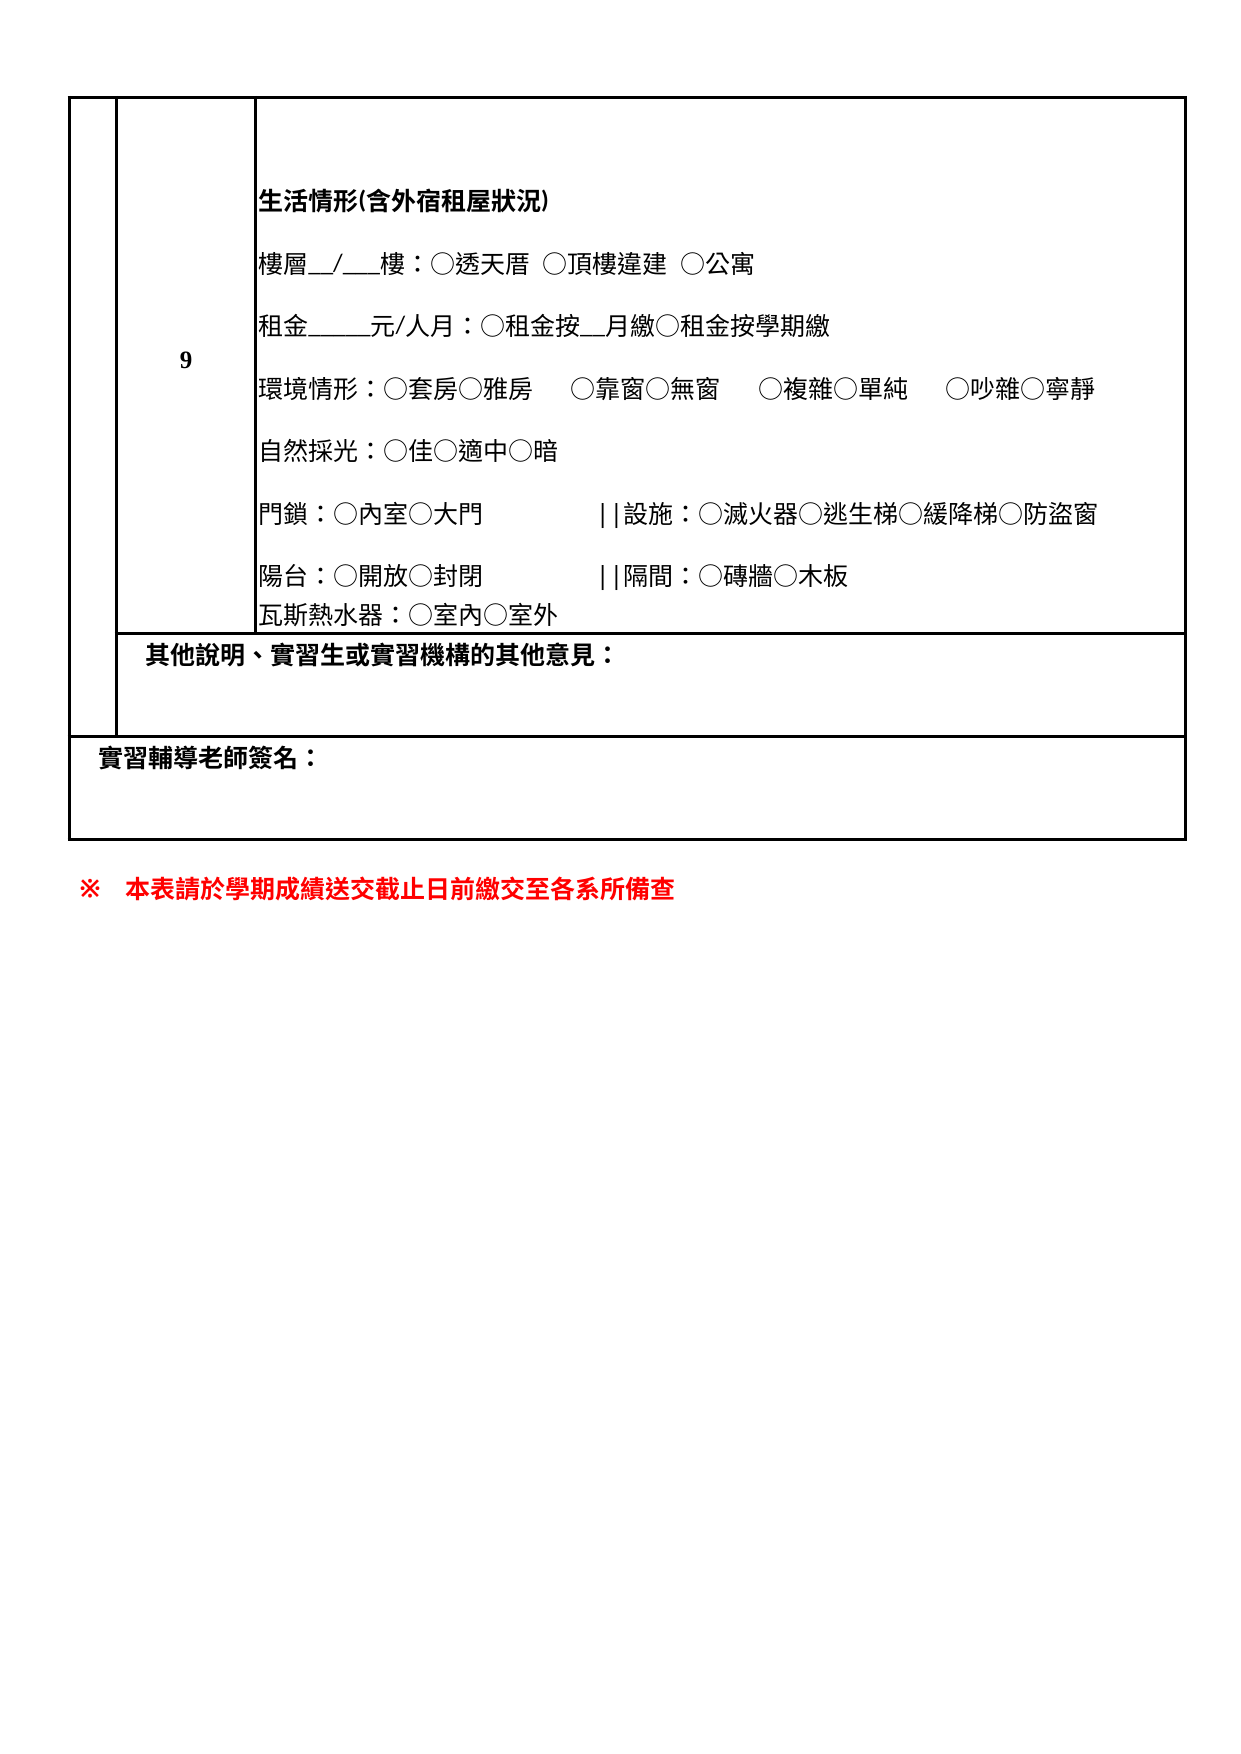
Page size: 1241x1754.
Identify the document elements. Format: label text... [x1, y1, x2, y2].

table_cell [71, 99, 115, 735]
table_cell 其他說明、實習生或實習機構的其他意見： [118, 635, 1184, 735]
text ※ 本表請於學期成績送交截止日前繳交至各系所備查 [75, 846, 1165, 908]
table_cell 9 [118, 99, 254, 632]
table_cell 實習輔導老師簽名： [71, 738, 1184, 838]
table_cell 生活情形(含外宿租屋狀況) 樓層__/___樓：○透天厝 ○頂樓違建 ○公寓 租金_____元/人月：○租金按__月繳○租金按學期繳 環境情形：○套房○雅房 ○靠窗○無窗 ○複雜○單純 ○吵雜○寧靜 自然採光：○佳○適中○暗 門鎖：○內室○大門 ||設施：○滅火器○逃生梯○緩降梯○防盜窗 陽台：○開放○封閉 ||隔間：○磚牆○木板 瓦斯熱水器：○室內○室外 [257, 99, 1184, 632]
